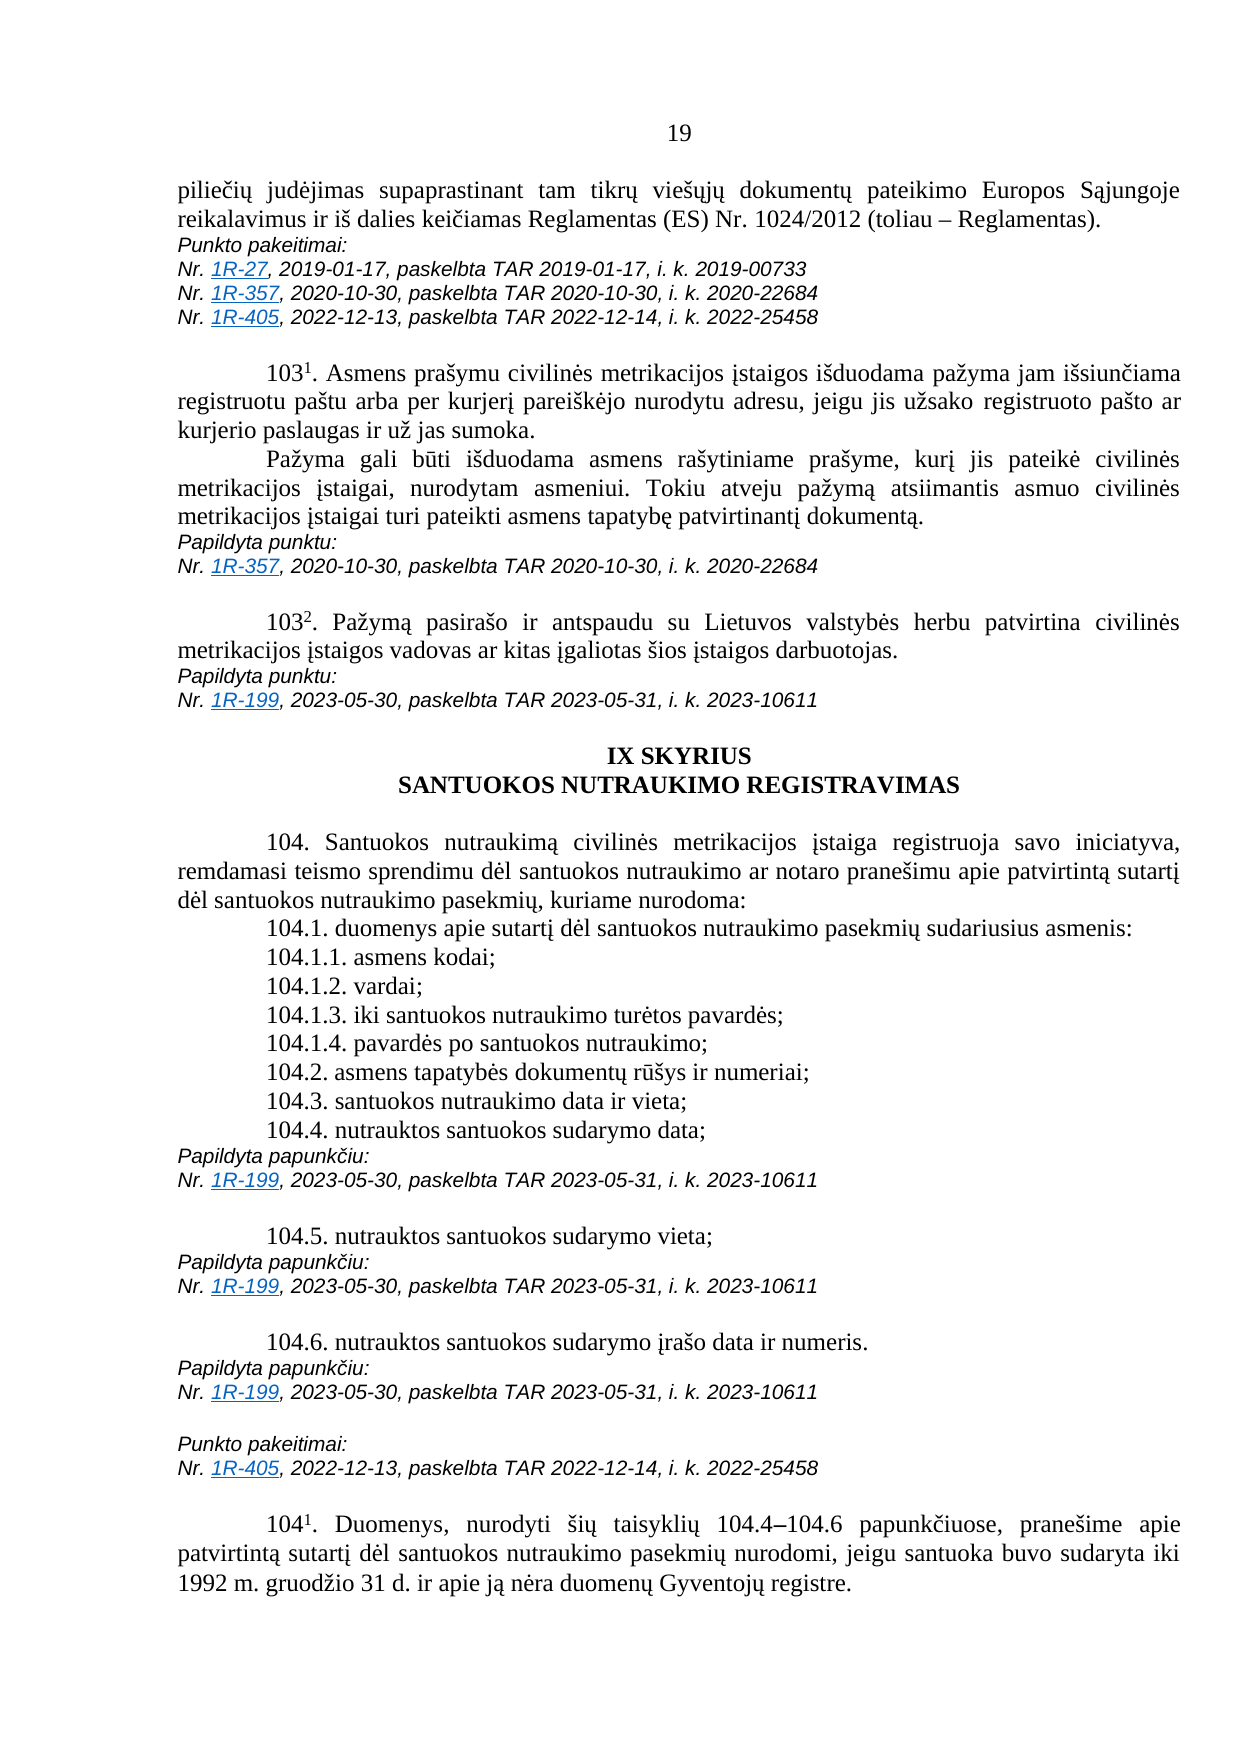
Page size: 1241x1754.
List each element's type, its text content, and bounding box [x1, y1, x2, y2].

text piliečių judėjimas supaprastinant tam tikrų viešųjų dokumentų pateikimo Europos Sąjungoje reikalavimus ir iš dalies keičiamas Reglamentas (ES) Nr. 1024/2012 (toliau – Reglamentas). [177, 176, 1181, 233]
text SANTUOKOS NUTRAUKIMO REGISTRAVIMAS [177, 770, 1181, 798]
text 104.4. nutrauktos santuokos sudarymo data; [177, 1115, 1181, 1144]
text Nr. 1R-27, 2019-01-17, paskelbta TAR 2019-01-17, i. k. 2019-00733 [177, 257, 1181, 281]
text IX SKYRIUS [177, 741, 1181, 770]
text 104.1.2. vardai; [177, 971, 1181, 1000]
text 104.6. nutrauktos santuokos sudarymo įrašo data ir numeris. [177, 1326, 1181, 1356]
text Pažyma gali būti išduodama asmens rašytiniame prašyme, kurį jis pateikė civilinės metrikacijos įstaigai, nurodytam asmeniui. Tokiu atveju pažymą atsiimantis asmuo civilinės metrikacijos įstaigai turi pateikti asmens tapatybę patvirtinantį dokumentą. [177, 444, 1181, 530]
text Papildyta punktu: [177, 664, 1181, 688]
text Papildyta papunkčiu: [177, 1356, 1181, 1379]
text Nr. 1R-357, 2020-10-30, paskelbta TAR 2020-10-30, i. k. 2020-22684 [177, 281, 1181, 305]
text 104.1. duomenys apie sutartį dėl santuokos nutraukimo pasekmių sudariusius asmenis: [177, 913, 1181, 942]
text Nr. 1R-199, 2023-05-30, paskelbta TAR 2023-05-31, i. k. 2023-10611 [177, 1379, 1181, 1403]
text Nr. 1R-199, 2023-05-30, paskelbta TAR 2023-05-31, i. k. 2023-10611 [177, 688, 1181, 712]
text 104.1.4. pavardės po santuokos nutraukimo; [177, 1028, 1181, 1057]
text Papildyta punktu: [177, 530, 1181, 554]
text Punkto pakeitimai: [177, 233, 1181, 257]
text Nr. 1R-357, 2020-10-30, paskelbta TAR 2020-10-30, i. k. 2020-22684 [177, 554, 1181, 578]
text Nr. 1R-405, 2022-12-13, paskelbta TAR 2022-12-14, i. k. 2022-25458 [177, 1456, 1181, 1480]
text 104.1.3. iki santuokos nutraukimo turėtos pavardės; [177, 1000, 1181, 1028]
text Papildyta papunkčiu: [177, 1144, 1181, 1168]
text 1031. Asmens prašymu civilinės metrikacijos įstaigos išduodama pažyma jam išsiunčiama registruotu paštu arba per kurjerį pareiškėjo nurodytu adresu, jeigu jis užsako registruoto pašto ar kurjerio paslaugas ir už jas sumoka. [177, 358, 1181, 444]
text Papildyta papunkčiu: [177, 1250, 1181, 1274]
text Nr. 1R-405, 2022-12-13, paskelbta TAR 2022-12-14, i. k. 2022-25458 [177, 305, 1181, 329]
text 1032. Pažymą pasirašo ir antspaudu su Lietuvos valstybės herbu patvirtina civilinės metrikacijos įstaigos vadovas ar kitas įgaliotas šios įstaigos darbuotojas. [177, 607, 1181, 664]
text Punkto pakeitimai: [177, 1432, 1181, 1456]
text Nr. 1R-199, 2023-05-30, paskelbta TAR 2023-05-31, i. k. 2023-10611 [177, 1274, 1181, 1298]
text 1041. Duomenys, nurodyti šių taisyklių 104.4–104.6 papunkčiuose, pranešime apie patvirtintą sutartį dėl santuokos nutraukimo pasekmių nurodomi, jeigu santuoka buvo sudaryta iki 1992 m. gruodžio 31 d. ir apie ją nėra duomenų Gyventojų registre. [177, 1509, 1181, 1596]
text Nr. 1R-199, 2023-05-30, paskelbta TAR 2023-05-31, i. k. 2023-10611 [177, 1168, 1181, 1192]
text 104.1.1. asmens kodai; [177, 942, 1181, 971]
text 104.3. santuokos nutraukimo data ir vieta; [177, 1086, 1181, 1115]
text 104.5. nutrauktos santuokos sudarymo vieta; [177, 1221, 1181, 1250]
text 104.2. asmens tapatybės dokumentų rūšys ir numeriai; [177, 1057, 1181, 1086]
text 104. Santuokos nutraukimą civilinės metrikacijos įstaiga registruoja savo iniciatyva, remdamasi teismo sprendimu dėl santuokos nutraukimo ar notaro pranešimu apie patvirtintą sutartį dėl santuokos nutraukimo pasekmių, kuriame nurodoma: [177, 827, 1181, 913]
